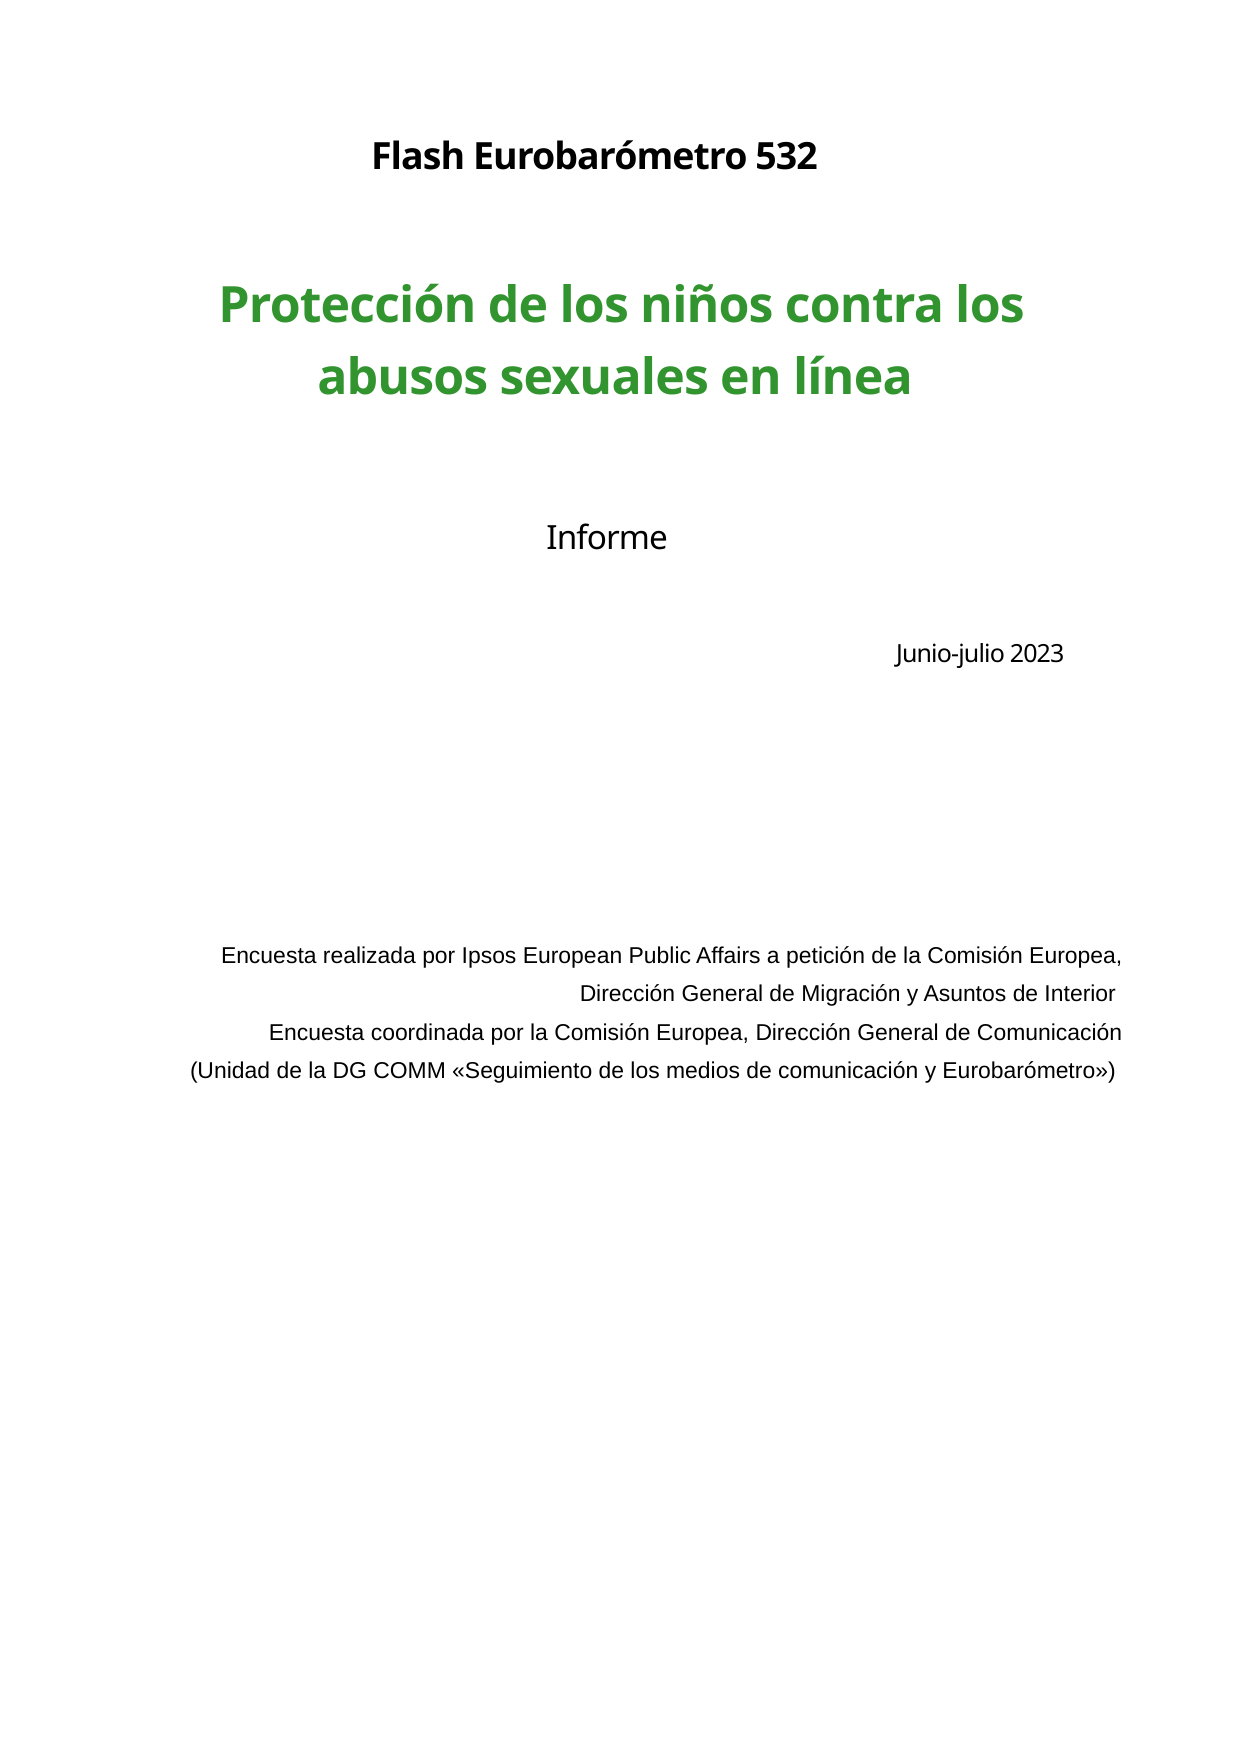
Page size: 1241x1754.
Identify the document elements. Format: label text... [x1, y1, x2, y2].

text Encuesta coordinada por la Comisión Europea, Dirección General de Comunicación [118, 1018, 1122, 1045]
text Flash Eurobarómetro 532 [371, 124, 1122, 181]
text (Unidad de la DG COMM «Seguimiento de los medios de comunicación y Eurobarómetro») [118, 1057, 1122, 1083]
text Dirección General de Migración y Asuntos de Interior [118, 980, 1122, 1007]
text Encuesta realizada por Ipsos European Public Affairs a petición de la Comisión Europea, [118, 942, 1122, 968]
text Protección de los niños contra los abusos sexuales en línea [171, 264, 1071, 409]
text Junio-julio 2023 [896, 634, 1122, 669]
text Informe [546, 511, 1122, 558]
